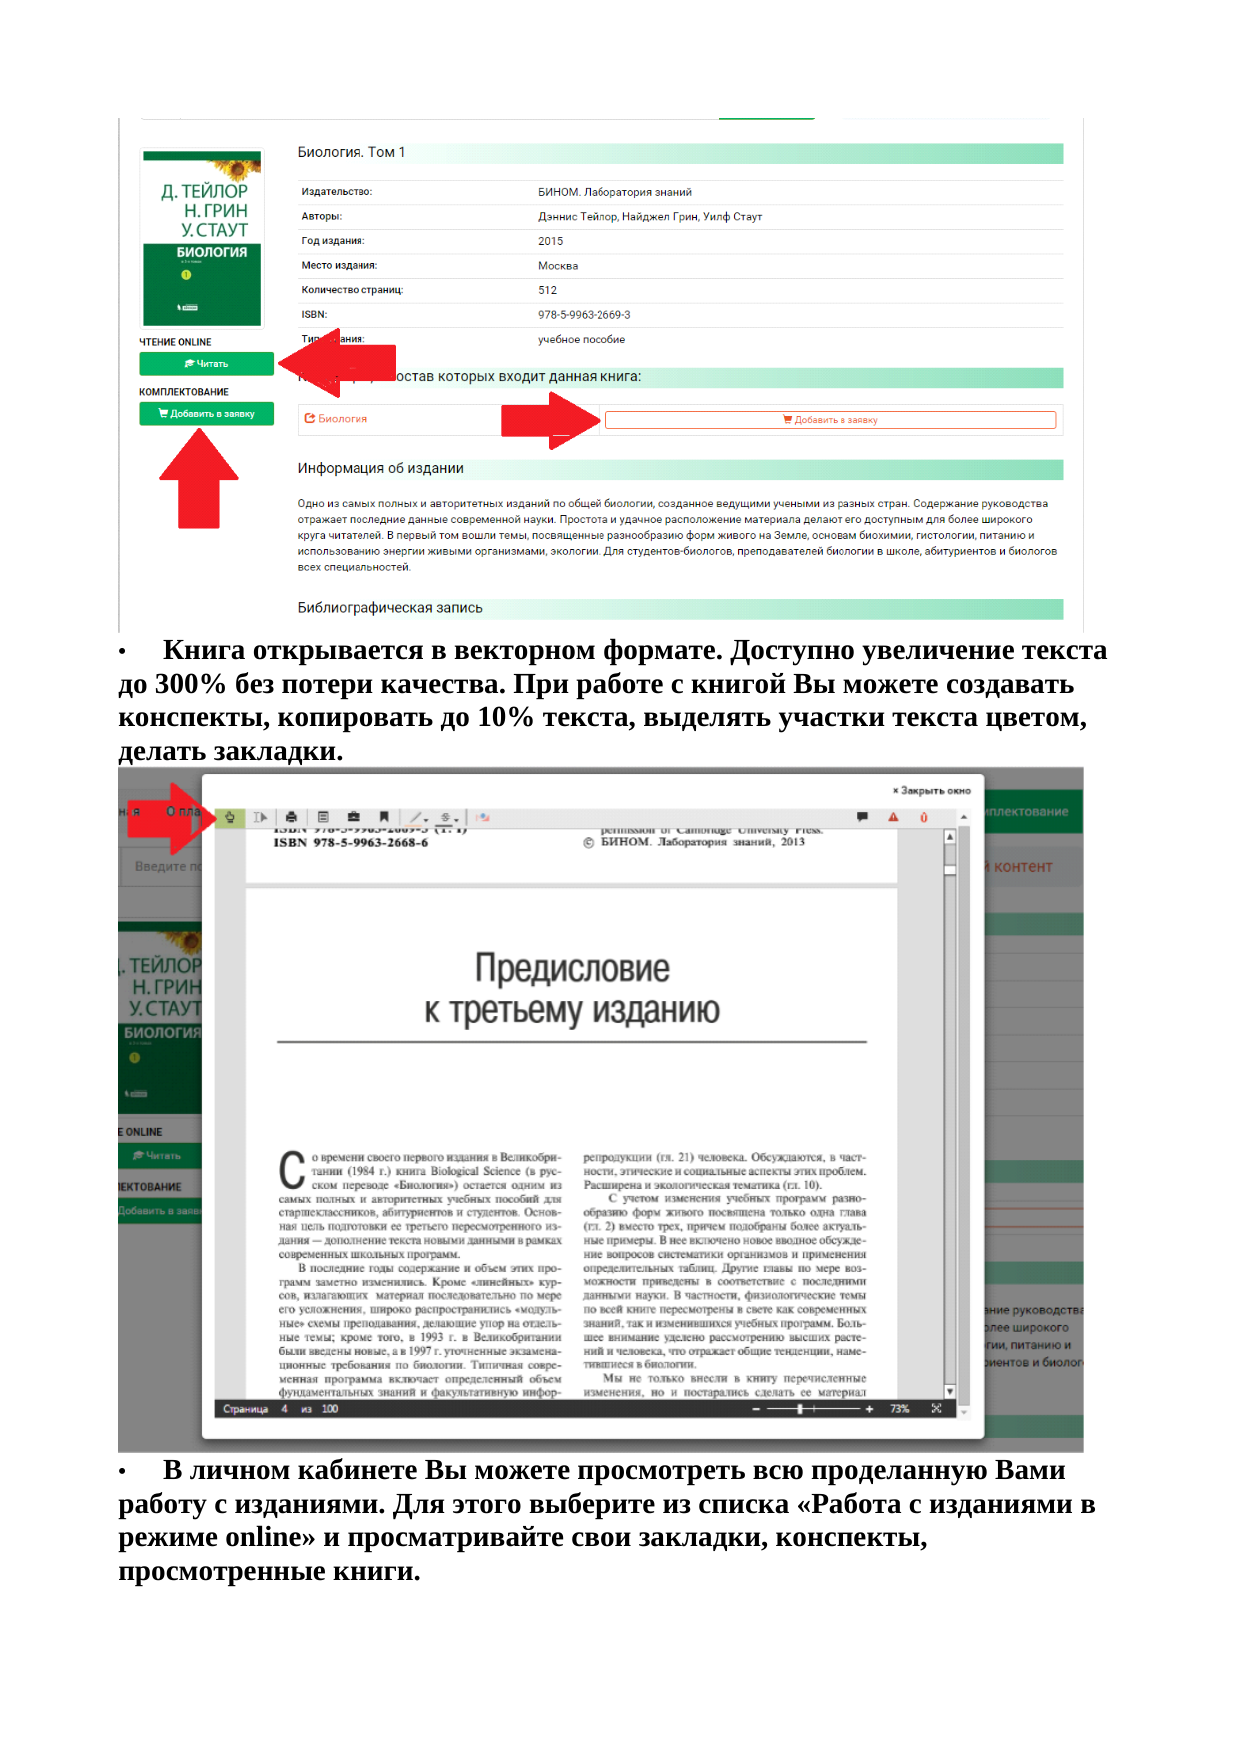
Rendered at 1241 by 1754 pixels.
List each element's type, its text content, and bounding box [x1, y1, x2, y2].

list В личном кабинете Вы можете просмотреть всю проделанную Вами работу с изданиями. Для этого выберите из списка «Работа с изданиями в режиме online» и просматривайте свои закладки, конспекты, просмотренные книги. [81, 1452, 1122, 1586]
list Книга открывается в векторном формате. Доступно увеличение текста до 300% без потери качества. При работе с книгой Вы можете создавать конспекты, копировать до 10% текста, выделять участки текста цветом, делать закладки. [81, 632, 1122, 766]
